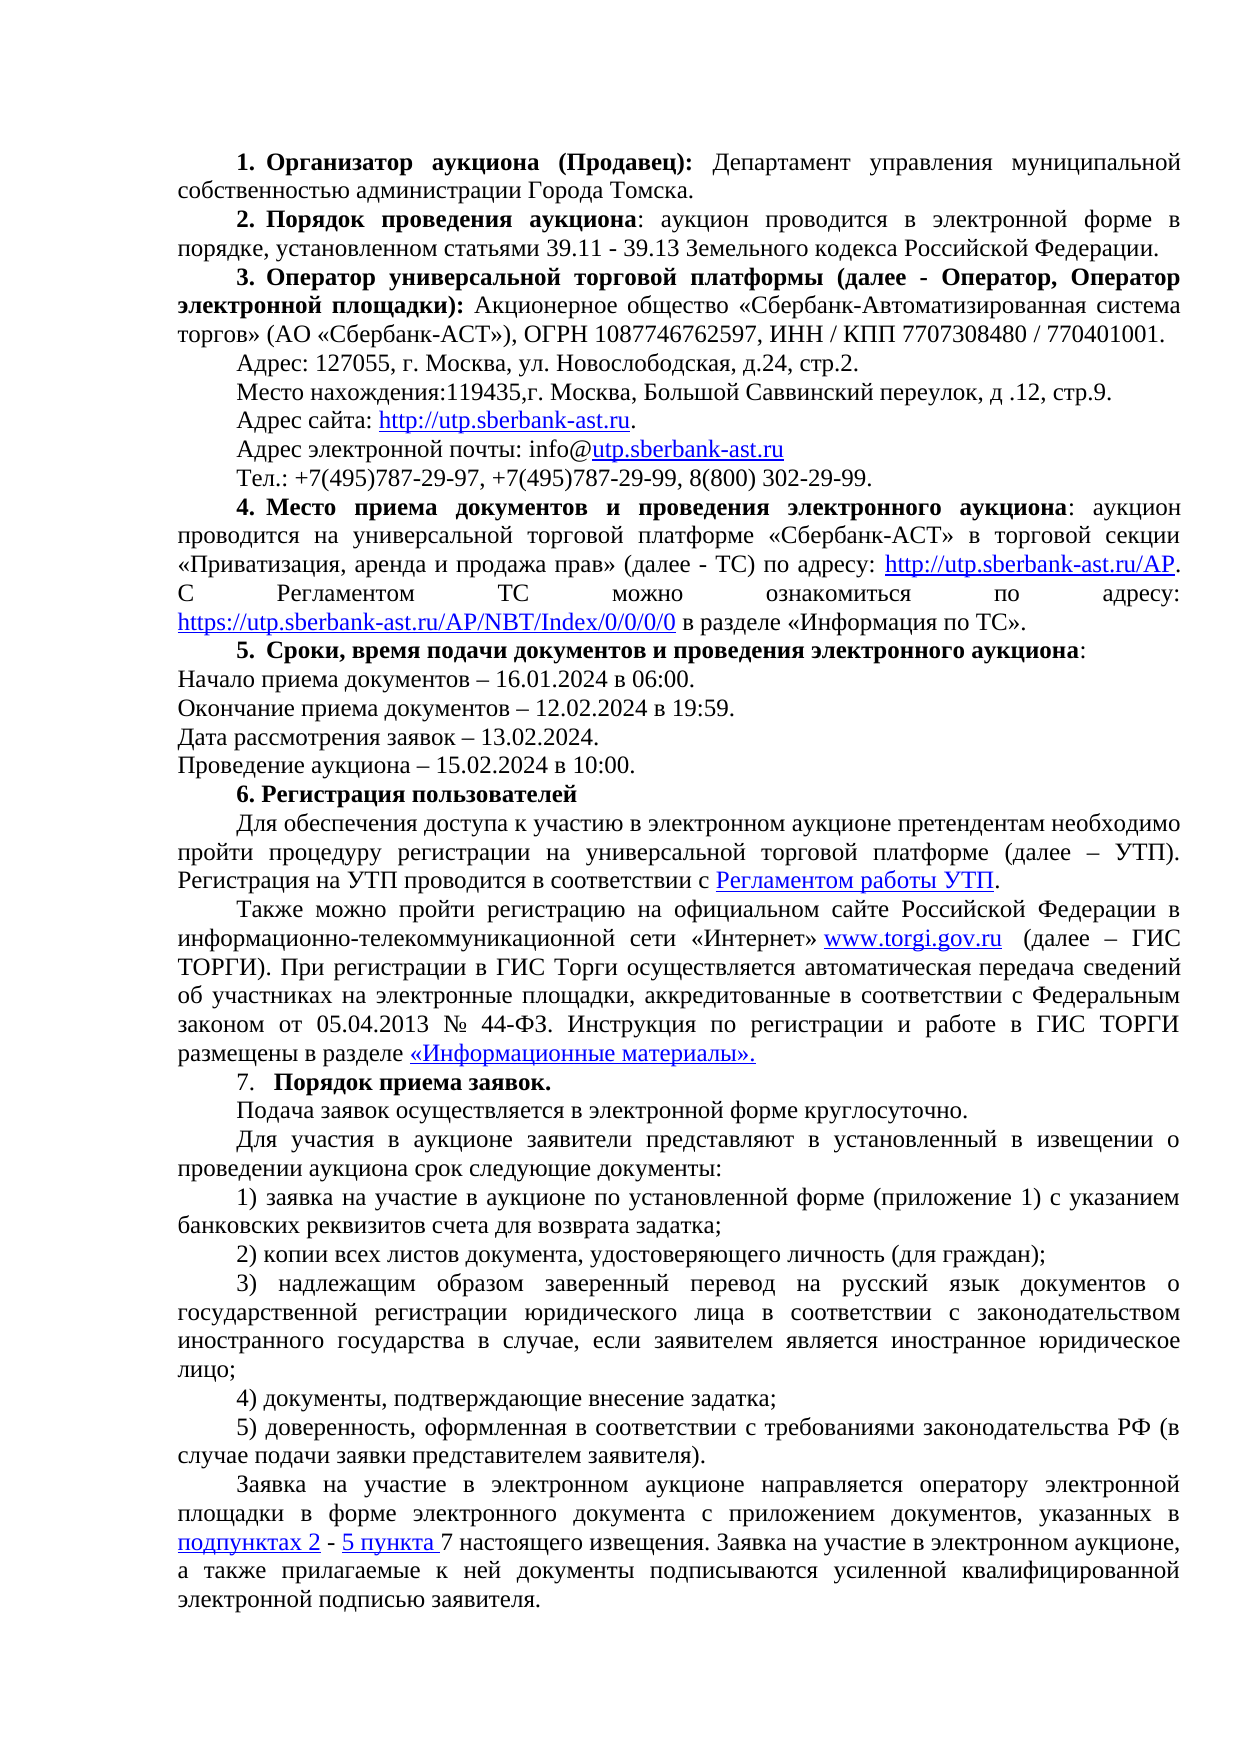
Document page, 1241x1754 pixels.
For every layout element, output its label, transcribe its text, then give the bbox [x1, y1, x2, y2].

text Начало приема документов – 16.01.2024 в 06:00. [177, 664, 1181, 693]
text Заявка на участие в электронном аукционе направляется оператору электронной площадки в форме электронного документа с приложением документов, указанных в подпунктах 2 - 5 пункта 7 настоящего извещения. Заявка на участие в электронном аукционе, а также прилагаемые к ней документы подписываются усиленной квалифицированной электронной подписью заявителя. [177, 1469, 1181, 1613]
list Организатор аукциона (Продавец): Департамент управления муниципальной собственностью администрации Города Томска. [177, 147, 1181, 204]
text 6. Регистрация пользователей [177, 779, 1181, 808]
list Порядок проведения аукциона: аукцион проводится в электронной форме в порядке, установленном статьями 39.11 - 39.13 Земельного кодекса Российской Федерации. [177, 204, 1181, 262]
text Для участия в аукционе заявители представляют в установленный в извещении о проведении аукциона срок следующие документы: [177, 1124, 1181, 1182]
text Для обеспечения доступа к участию в электронном аукционе претендентам необходимо пройти процедуру регистрации на универсальной торговой платформе (далее – УТП). Регистрация на УТП проводится в соответствии с Регламентом работы УТП. [177, 808, 1181, 894]
text Проведение аукциона – 15.02.2024 в 10:00. [177, 751, 1181, 779]
text Адрес: 127055, г. Москва, ул. Новослободская, д.24, стр.2. [177, 348, 1181, 377]
text Место нахождения:119435,г. Москва, Большой Саввинский переулок, д .12, стр.9. [177, 377, 1181, 406]
text Дата рассмотрения заявок – 13.02.2024. [177, 722, 1181, 751]
text 5) доверенность, оформленная в соответствии с требованиями законодательства РФ (в случае подачи заявки представителем заявителя). [177, 1412, 1181, 1469]
list заявка на участие в аукционе по установленной форме (приложение 1) с указанием банковских реквизитов счета для возврата задатка; [177, 1182, 1181, 1239]
text Подача заявок осуществляется в электронной форме круглосуточно. [177, 1096, 1181, 1124]
text 3) надлежащим образом заверенный перевод на русский язык документов о государственной регистрации юридического лица в соответствии с законодательством иностранного государства в случае, если заявителем является иностранное юридическое лицо; [177, 1268, 1181, 1383]
text 2) копии всех листов документа, удостоверяющего личность (для граждан); [177, 1239, 1181, 1268]
text 4) документы, подтверждающие внесение задатка; [177, 1383, 1181, 1412]
list Порядок приема заявок. [236, 1067, 1181, 1096]
list Сроки, время подачи документов и проведения электронного аукциона: [177, 636, 1181, 664]
text Тел.: +7(495)787-29-97, +7(495)787-29-99, 8(800) 302-29-99. [177, 463, 1181, 492]
text Адрес сайта: http://utp.sberbank-ast.ru. [177, 406, 1181, 434]
list Оператор универсальной торговой платформы (далее - Оператор, Оператор электронной площадки): Акционерное общество «Сбербанк-Автоматизированная система торгов» (АО «Сбербанк-АСТ»), ОГРН 1087746762597, ИНН / КПП 7707308480 / 770401001. [177, 262, 1181, 348]
text Также можно пройти регистрацию на официальном сайте Российской Федерации в информационно-телекоммуникационной сети «Интернет» www.torgi.gov.ru (далее – ГИС ТОРГИ). При регистрации в ГИС Торги осуществляется автоматическая передача сведений об участниках на электронные площадки, аккредитованные в соответствии с Федеральным законом от 05.04.2013 № 44-ФЗ. Инструкция по регистрации и работе в ГИС ТОРГИ размещены в разделе «Информационные материалы». [177, 894, 1181, 1067]
text Окончание приема документов – 12.02.2024 в 19:59. [177, 693, 1181, 722]
list Место приема документов и проведения электронного аукциона: аукцион проводится на универсальной торговой платформе «Сбербанк-АСТ» в торговой секции «Приватизация, аренда и продажа прав» (далее - ТС) по адресу: http://utp.sberbank-ast.ru/AP. С Регламентом ТС можно ознакомиться по адресу: https://utp.sberbank-ast.ru/AP/NBT/Index/0/0/0/0 в разделе «Информация по ТС». [177, 492, 1181, 636]
text Адрес электронной почты: info@utp.sberbank-ast.ru [177, 434, 1181, 463]
